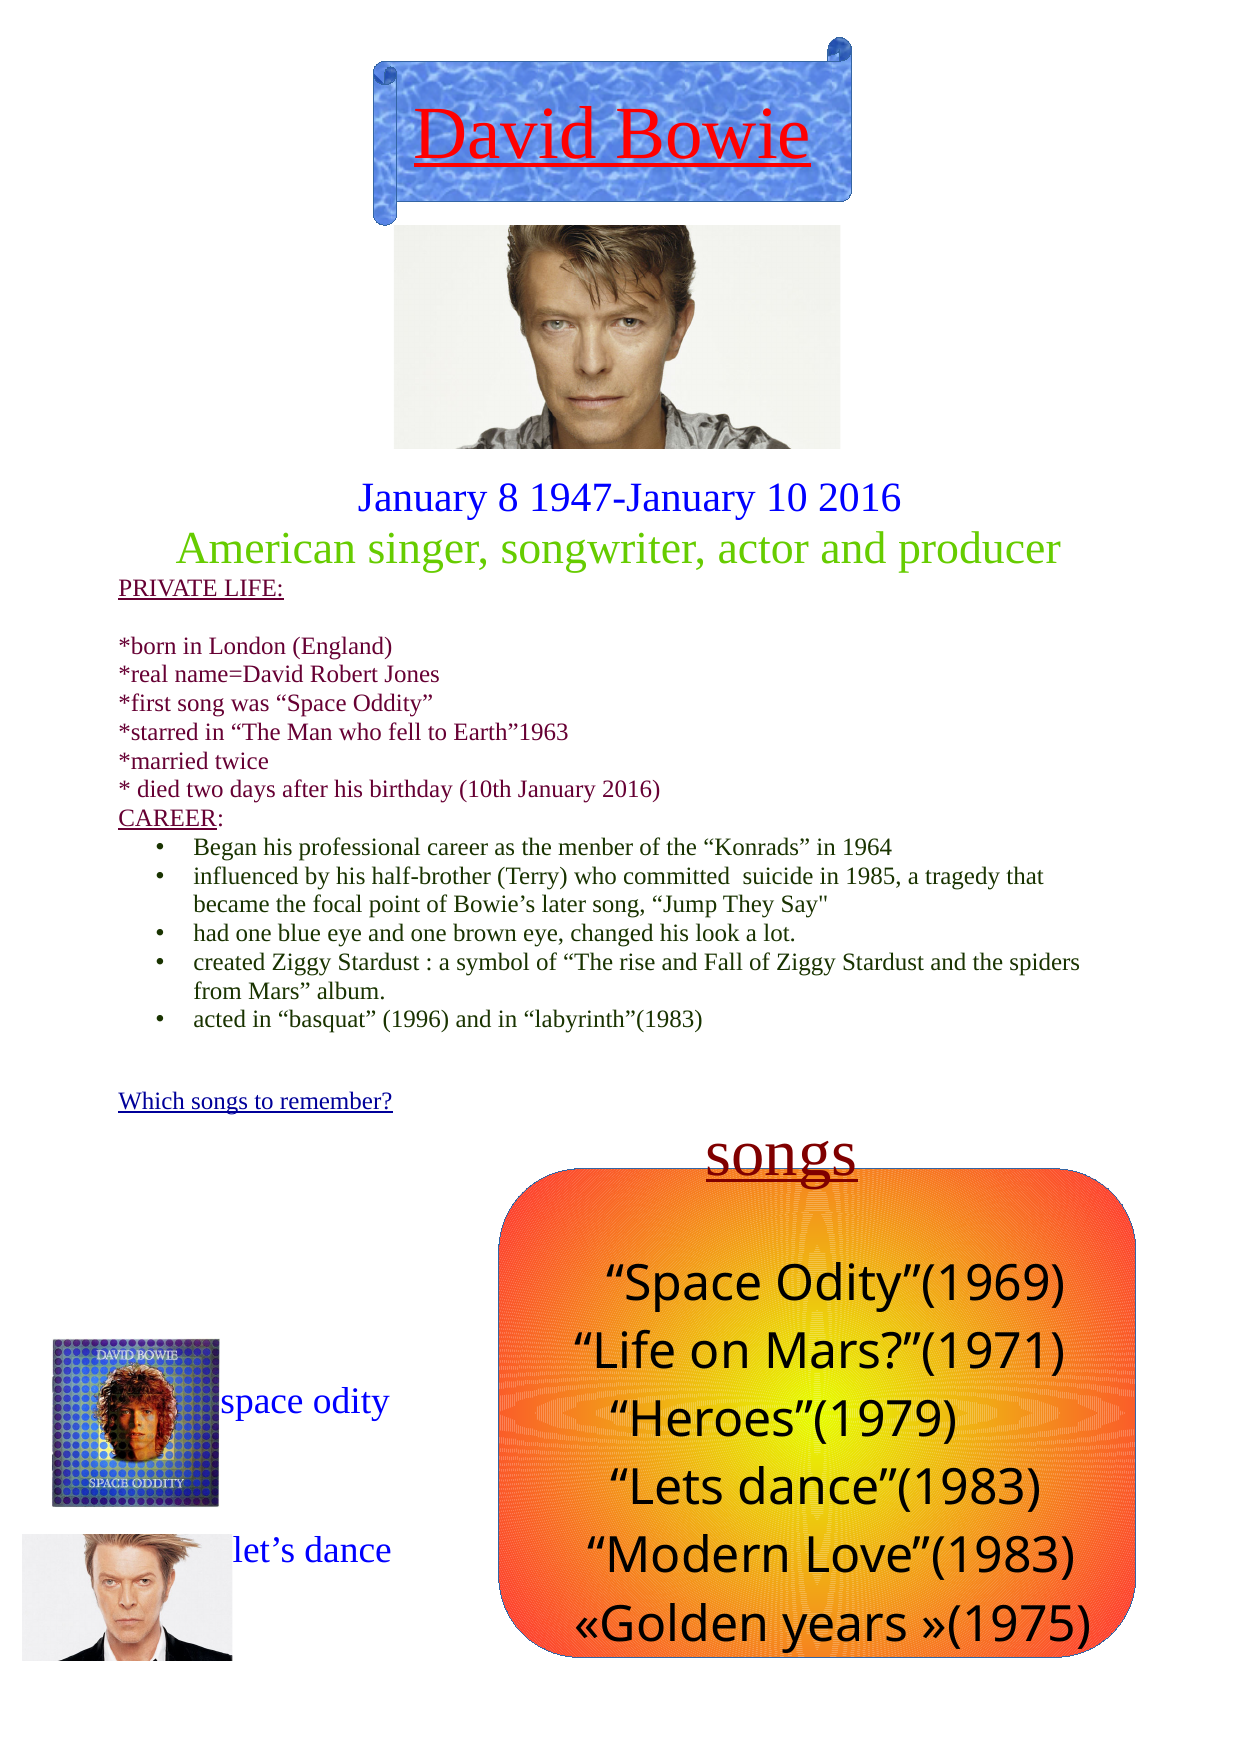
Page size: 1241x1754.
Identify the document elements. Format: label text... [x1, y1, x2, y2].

text January 8 1947-January 10 2016 [118, 473, 1122, 521]
picture [373, 38, 851, 225]
list influenced by his half-brother (Terry) who committed suicide in 1985, a tragedy that became the focal point of Bowie’s later song, “Jump They Say" [156, 861, 1122, 918]
text *married twice [118, 746, 1122, 774]
text CAREER: [118, 803, 1122, 832]
list Began his professional career as the menber of the “Konrads” in 1964 [156, 832, 1122, 861]
text *real name=David Robert Jones [118, 659, 1122, 688]
picture [22, 1534, 233, 1661]
list acted in “basquat” (1996) and in “labyrinth”(1983) [156, 1004, 1122, 1033]
picture [51, 1338, 221, 1508]
text *first song was “Space Oddity” [118, 688, 1122, 717]
text * died two days after his birthday (10th January 2016) [118, 774, 1122, 803]
text PRIVATE LIFE: [118, 573, 1122, 602]
list had one blue eye and one brown eye, changed his look a lot. [156, 918, 1122, 947]
text American singer, songwriter, actor and producer [118, 521, 1122, 573]
list created Ziggy Stardust : a symbol of “The rise and Fall of Ziggy Stardust and the spiders from Mars” album. [156, 947, 1122, 1004]
text let’s dance [118, 1527, 498, 1570]
text Which songs to remember? [118, 1086, 1122, 1115]
picture [393, 225, 841, 449]
text *starred in “The Man who fell to Earth”1963 [118, 717, 1122, 746]
text *born in London (England) [118, 631, 1122, 659]
text space odity [221, 1378, 498, 1422]
